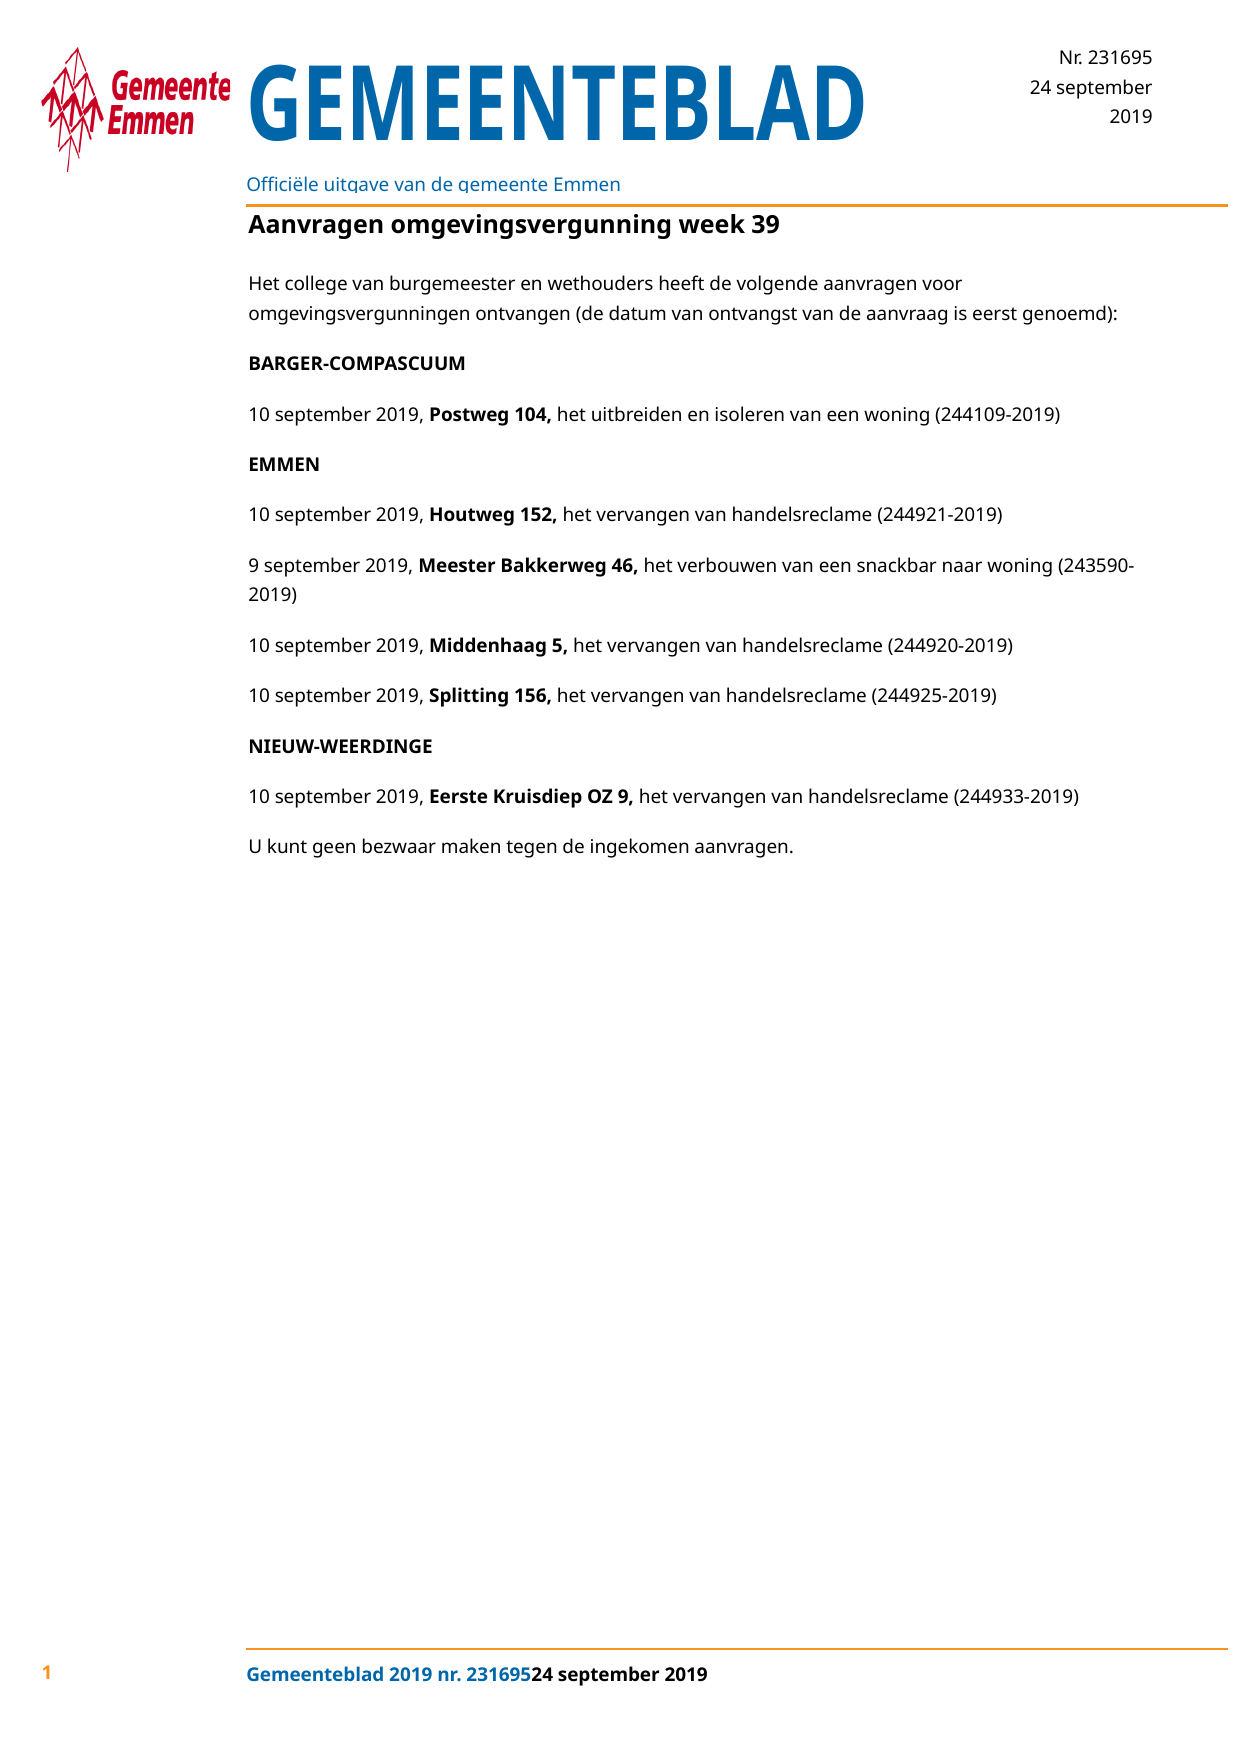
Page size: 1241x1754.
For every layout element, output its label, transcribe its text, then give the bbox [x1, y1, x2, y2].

text BARGER-COMPASCUUM [248, 350, 1152, 376]
picture [41, 47, 231, 172]
text NIEUW-WEERDINGE [248, 733, 1152, 758]
text 10 september 2019, Splitting 156, het vervangen van handelsreclame (244925-2019) [248, 682, 1152, 708]
text 10 september 2019, Houtweg 152, het vervangen van handelsreclame (244921-2019) [248, 502, 1152, 527]
text 10 september 2019, Postweg 104, het uitbreiden en isoleren van een woning (244109-2019) [248, 401, 1152, 426]
text 9 september 2019, Meester Bakkerweg 46, het verbouwen van een snackbar naar woning (243590-2019) [248, 552, 1152, 607]
text 10 september 2019, Eerste Kruisdiep OZ 9, het vervangen van handelsreclame (244933-2019) [248, 783, 1152, 809]
text Aanvragen omgevingsvergunning week 39 [248, 207, 1152, 241]
text Het college van burgemeester en wethouders heeft de volgende aanvragen voor omgevingsvergunningen ontvangen (de datum van ontvangst van de aanvraag is eerst genoemd): [248, 270, 1152, 326]
text U kunt geen bezwaar maken tegen de ingekomen aanvragen. [248, 834, 1152, 859]
text EMMEN [248, 451, 1152, 477]
text 10 september 2019, Middenhaag 5, het vervangen van handelsreclame (244920-2019) [248, 632, 1152, 658]
